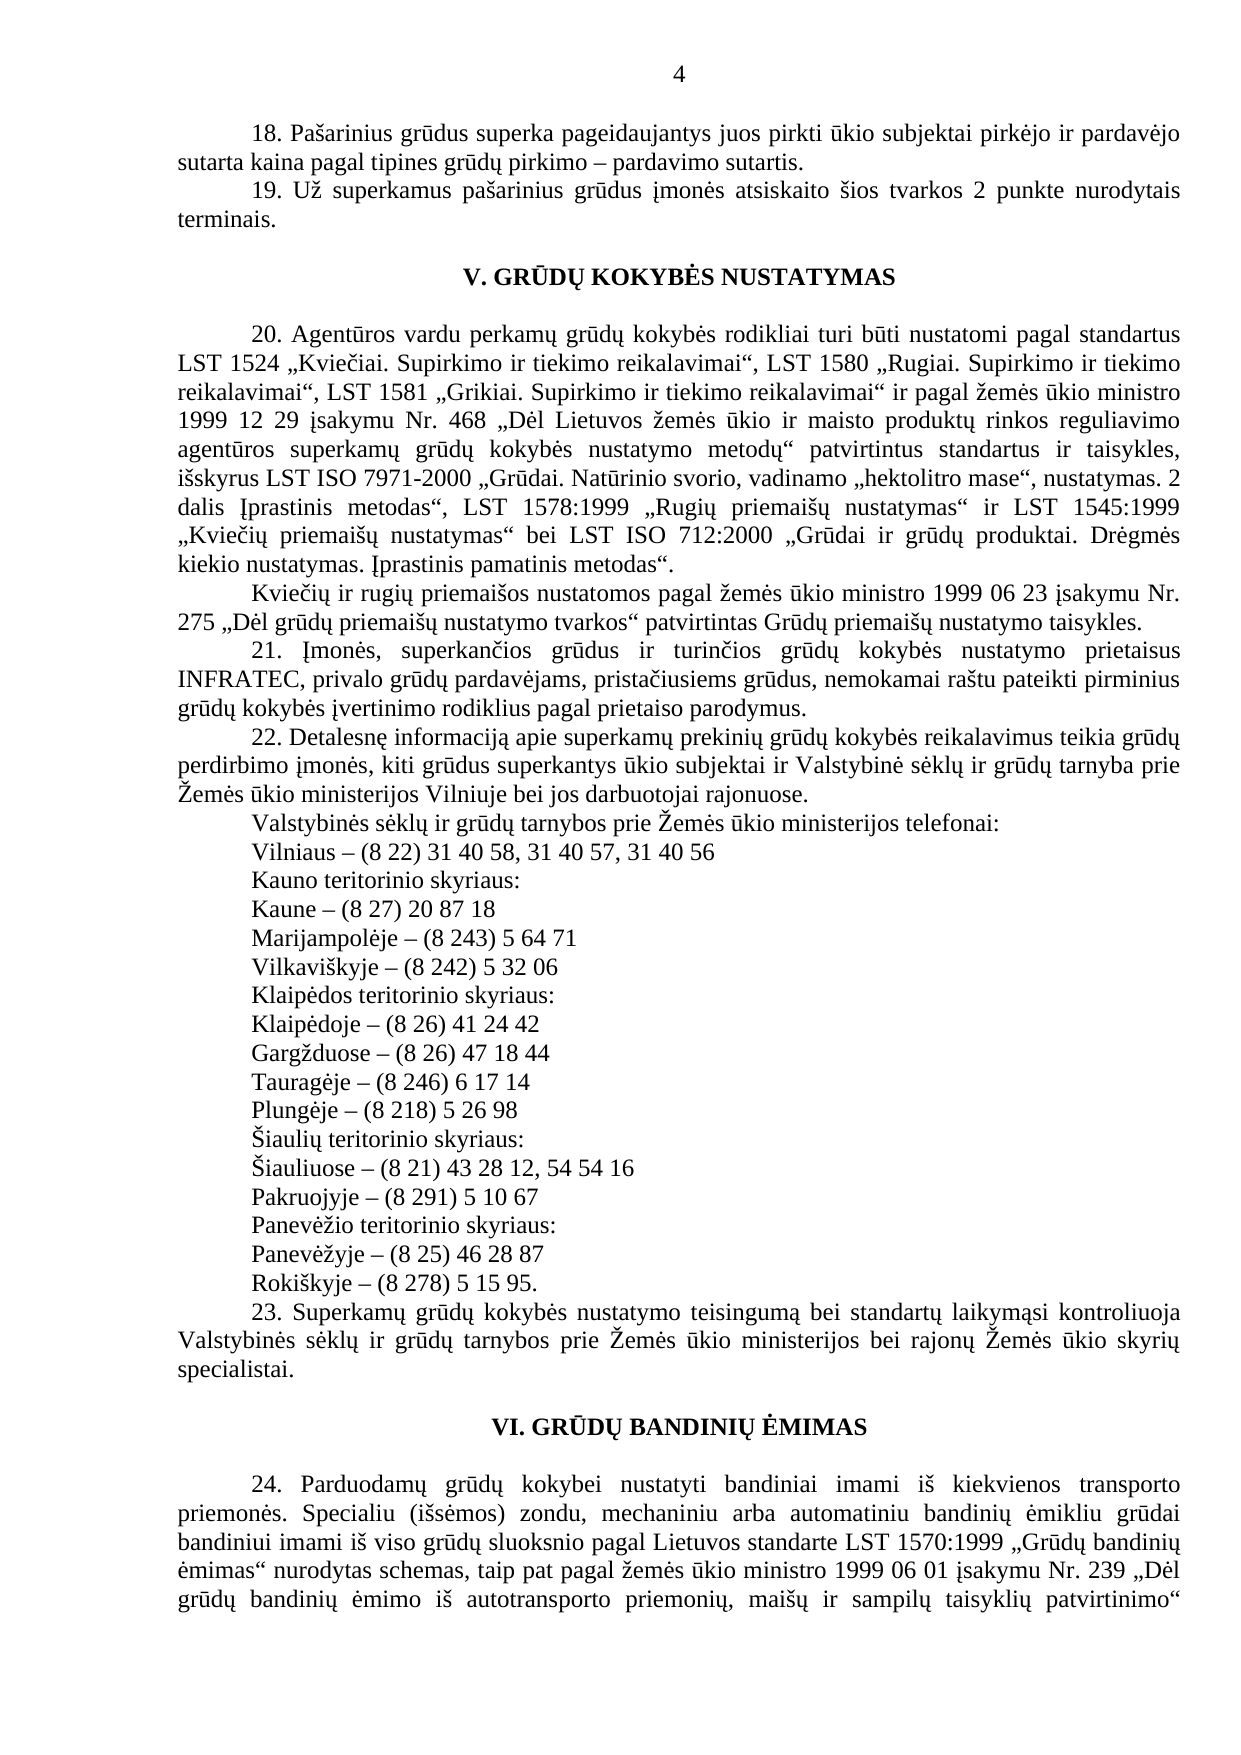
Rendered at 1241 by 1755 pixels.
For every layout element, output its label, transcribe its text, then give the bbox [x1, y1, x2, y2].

text Rokiškyje – (8 278) 5 15 95. [177, 1268, 1181, 1297]
text 23. Superkamų grūdų kokybės nustatymo teisingumą bei standartų laikymąsi kontroliuoja Valstybinės sėklų ir grūdų tarnybos prie Žemės ūkio ministerijos bei rajonų Žemės ūkio skyrių specialistai. [177, 1297, 1181, 1383]
text Kauno teritorinio skyriaus: [177, 866, 1181, 894]
text Tauragėje – (8 246) 6 17 14 [177, 1067, 1181, 1096]
text Klaipėdoje – (8 26) 41 24 42 [177, 1009, 1181, 1038]
text Kviečių ir rugių priemaišos nustatomos pagal žemės ūkio ministro 1999 06 23 įsakymu Nr. 275 „Dėl grūdų priemaišų nustatymo tvarkos“ patvirtintas Grūdų priemaišų nustatymo taisykles. [177, 578, 1181, 636]
text Kaune – (8 27) 20 87 18 [177, 894, 1181, 923]
text Vilniaus – (8 22) 31 40 58, 31 40 57, 31 40 56 [177, 837, 1181, 866]
text 18. Pašarinius grūdus superka pageidaujantys juos pirkti ūkio subjektai pirkėjo ir pardavėjo sutarta kaina pagal tipines grūdų pirkimo – pardavimo sutartis. [177, 118, 1181, 176]
text Valstybinės sėklų ir grūdų tarnybos prie Žemės ūkio ministerijos telefonai: [177, 808, 1181, 837]
text Šiauliuose – (8 21) 43 28 12, 54 54 16 [177, 1153, 1181, 1182]
text Plungėje – (8 218) 5 26 98 [177, 1096, 1181, 1124]
text Vilkaviškyje – (8 242) 5 32 06 [177, 952, 1181, 981]
text VI. Grūdų bandinių ėmimas [177, 1412, 1181, 1441]
text Gargžduose – (8 26) 47 18 44 [177, 1038, 1181, 1067]
text Panevėžyje – (8 25) 46 28 87 [177, 1239, 1181, 1268]
text Šiaulių teritorinio skyriaus: [177, 1124, 1181, 1153]
text 22. Detalesnę informaciją apie superkamų prekinių grūdų kokybės reikalavimus teikia grūdų perdirbimo įmonės, kiti grūdus superkantys ūkio subjektai ir Valstybinė sėklų ir grūdų tarnyba prie Žemės ūkio ministerijos Vilniuje bei jos darbuotojai rajonuose. [177, 722, 1181, 808]
text Klaipėdos teritorinio skyriaus: [177, 981, 1181, 1009]
text 20. Agentūros vardu perkamų grūdų kokybės rodikliai turi būti nustatomi pagal standartus LST 1524 „Kviečiai. Supirkimo ir tiekimo reikalavimai“, LST 1580 „Rugiai. Supirkimo ir tiekimo reikalavimai“, LST 1581 „Grikiai. Supirkimo ir tiekimo reikalavimai“ ir pagal žemės ūkio ministro 1999 12 29 įsakymu Nr. 468 „Dėl Lietuvos žemės ūkio ir maisto produktų rinkos reguliavimo agentūros superkamų grūdų kokybės nustatymo metodų“ patvirtintus standartus ir taisykles, išskyrus LST ISO 7971-2000 „Grūdai. Natūrinio svorio, vadinamo „hektolitro mase“, nustatymas. 2 dalis Įprastinis metodas“, LST 1578:1999 „Rugių priemaišų nustatymas“ ir LST 1545:1999 „Kviečių priemaišų nustatymas“ bei LST ISO 712:2000 „Grūdai ir grūdų produktai. Drėgmės kiekio nustatymas. Įprastinis pamatinis metodas“. [177, 319, 1181, 578]
text 19. Už superkamus pašarinius grūdus įmonės atsiskaito šios tvarkos 2 punkte nurodytais terminais. [177, 176, 1181, 233]
text 21. Įmonės, superkančios grūdus ir turinčios grūdų kokybės nustatymo prietaisus INFRATEC, privalo grūdų pardavėjams, pristačiusiems grūdus, nemokamai raštu pateikti pirminius grūdų kokybės įvertinimo rodiklius pagal prietaiso parodymus. [177, 636, 1181, 722]
text Panevėžio teritorinio skyriaus: [177, 1211, 1181, 1239]
text V. Grūdų kokybės nustatymas [177, 262, 1181, 291]
text Pakruojyje – (8 291) 5 10 67 [177, 1182, 1181, 1211]
text Marijampolėje – (8 243) 5 64 71 [177, 923, 1181, 952]
text 24. Parduodamų grūdų kokybei nustatyti bandiniai imami iš kiekvienos transporto priemonės. Specialiu (išsėmos) zondu, mechaniniu arba automatiniu bandinių ėmikliu grūdai bandiniui imami iš viso grūdų sluoksnio pagal Lietuvos standarte LST 1570:1999 „Grūdų bandinių ėmimas“ nurodytas schemas, taip pat pagal žemės ūkio ministro 1999 06 01 įsakymu Nr. 239 „Dėl grūdų bandinių ėmimo iš autotransporto priemonių, maišų ir sampilų taisyklių patvirtinimo“ [177, 1469, 1181, 1613]
